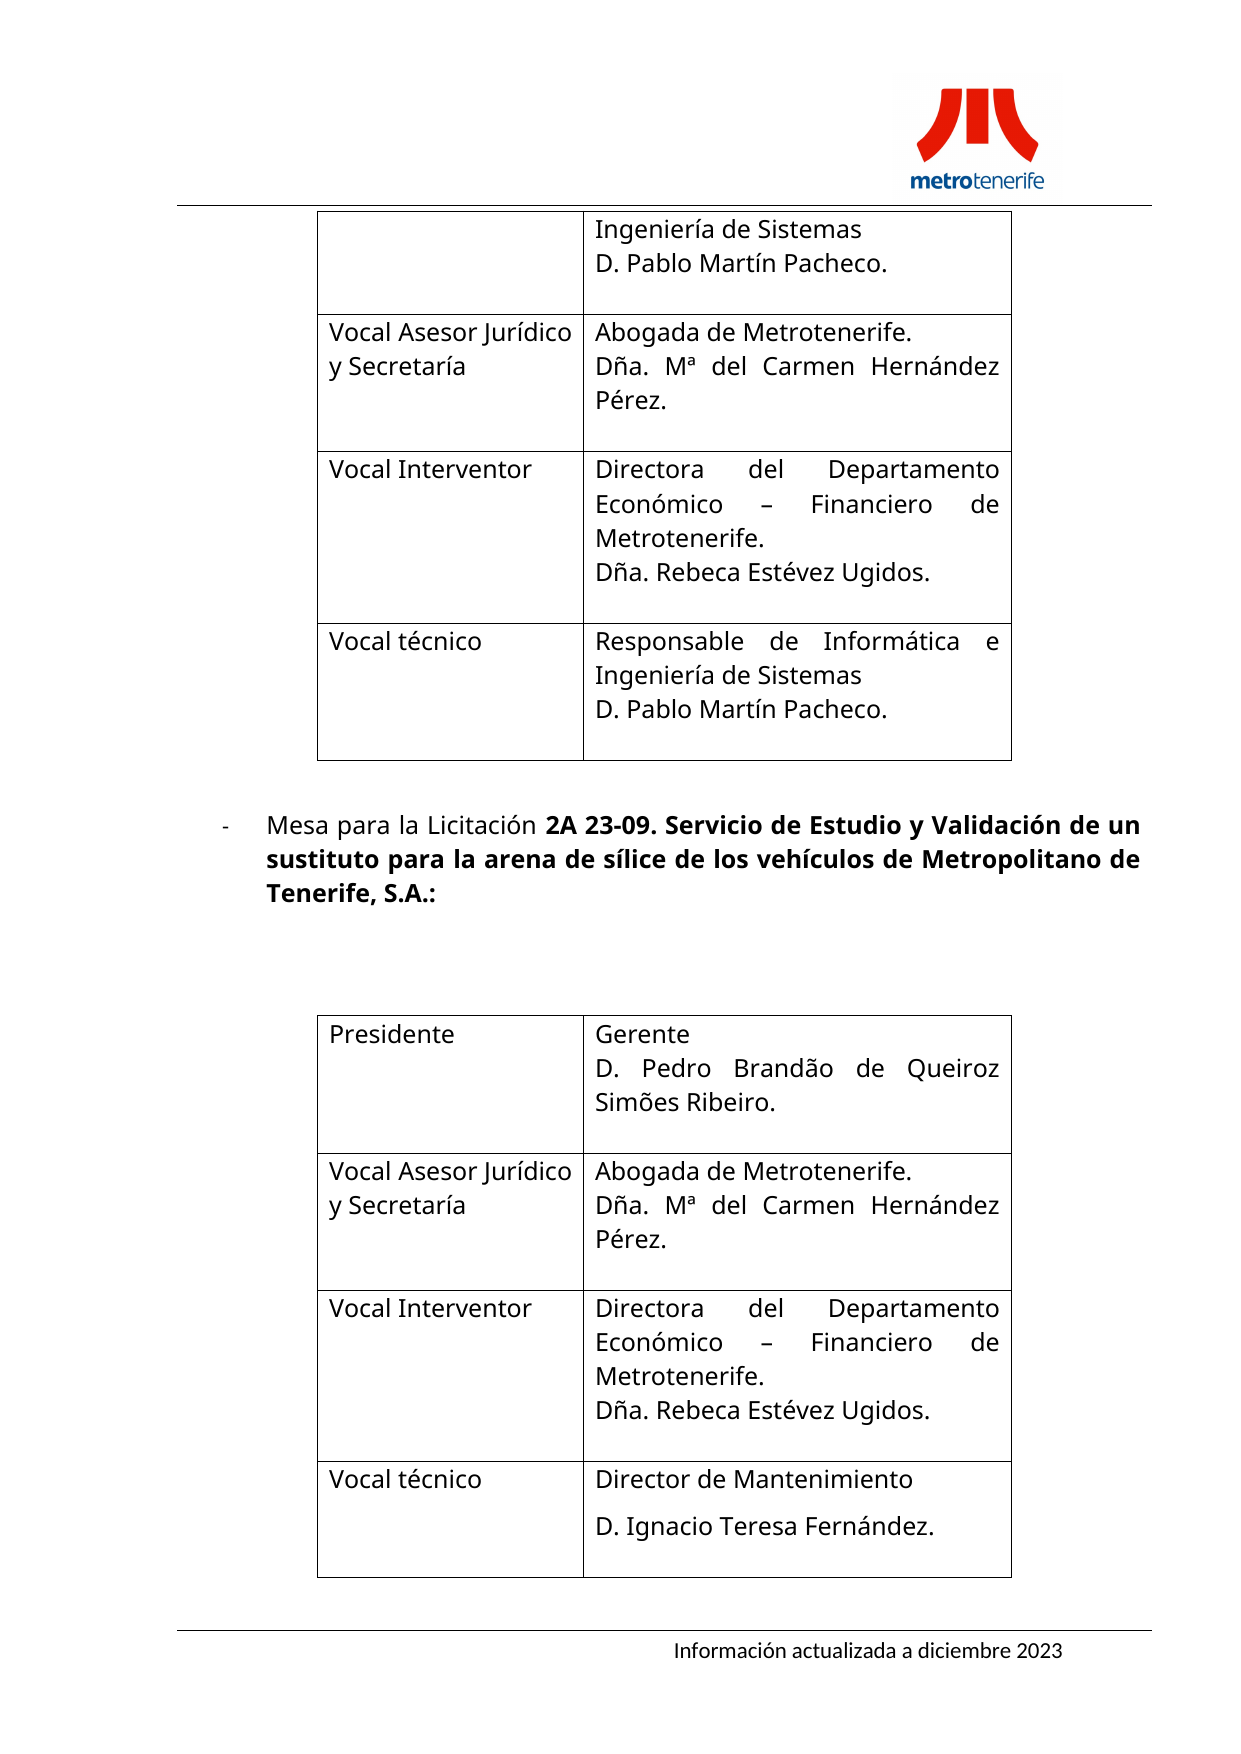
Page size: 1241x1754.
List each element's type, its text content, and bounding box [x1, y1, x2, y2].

table_cell Vocal Interventor [318, 452, 583, 622]
table_header Presidente [318, 1016, 583, 1152]
table_cell Abogada de Metrotenerife. Dña. Mª del Carmen Hernández Pérez. [584, 1154, 1011, 1290]
table_cell Vocal técnico [318, 624, 583, 760]
table_header Ingeniería de Sistemas D. Pablo Martín Pacheco. [584, 212, 1011, 314]
table_cell Mesa para la Licitación 2A 23-09. Servicio de Estudio y Validación de un sustituto para la arena de sílice de los vehículos de Metropolitano de Tenerife, S.A.: [177, 206, 1152, 1630]
table_cell Vocal Asesor Jurídico y Secretaría [318, 1154, 583, 1290]
table_cell Directora del Departamento Económico – Financiero de Metrotenerife. Dña. Rebeca Estévez Ugidos. [584, 452, 1011, 622]
table_cell Director de Mantenimiento D. Ignacio Teresa Fernández. [584, 1462, 1011, 1577]
table_header Gerente D. Pedro Brandão de Queiroz Simões Ribeiro. [584, 1016, 1011, 1152]
table_cell Responsable de Informática e Ingeniería de Sistemas D. Pablo Martín Pacheco. [584, 624, 1011, 760]
table_cell Directora del Departamento Económico – Financiero de Metrotenerife. Dña. Rebeca Estévez Ugidos. [584, 1291, 1011, 1461]
table_cell Vocal técnico [318, 1462, 583, 1577]
table_cell Vocal Interventor [318, 1291, 583, 1461]
table_header [318, 212, 583, 314]
table_cell Abogada de Metrotenerife. Dña. Mª del Carmen Hernández Pérez. [584, 315, 1011, 451]
table_cell Vocal Asesor Jurídico y Secretaría [318, 315, 583, 451]
